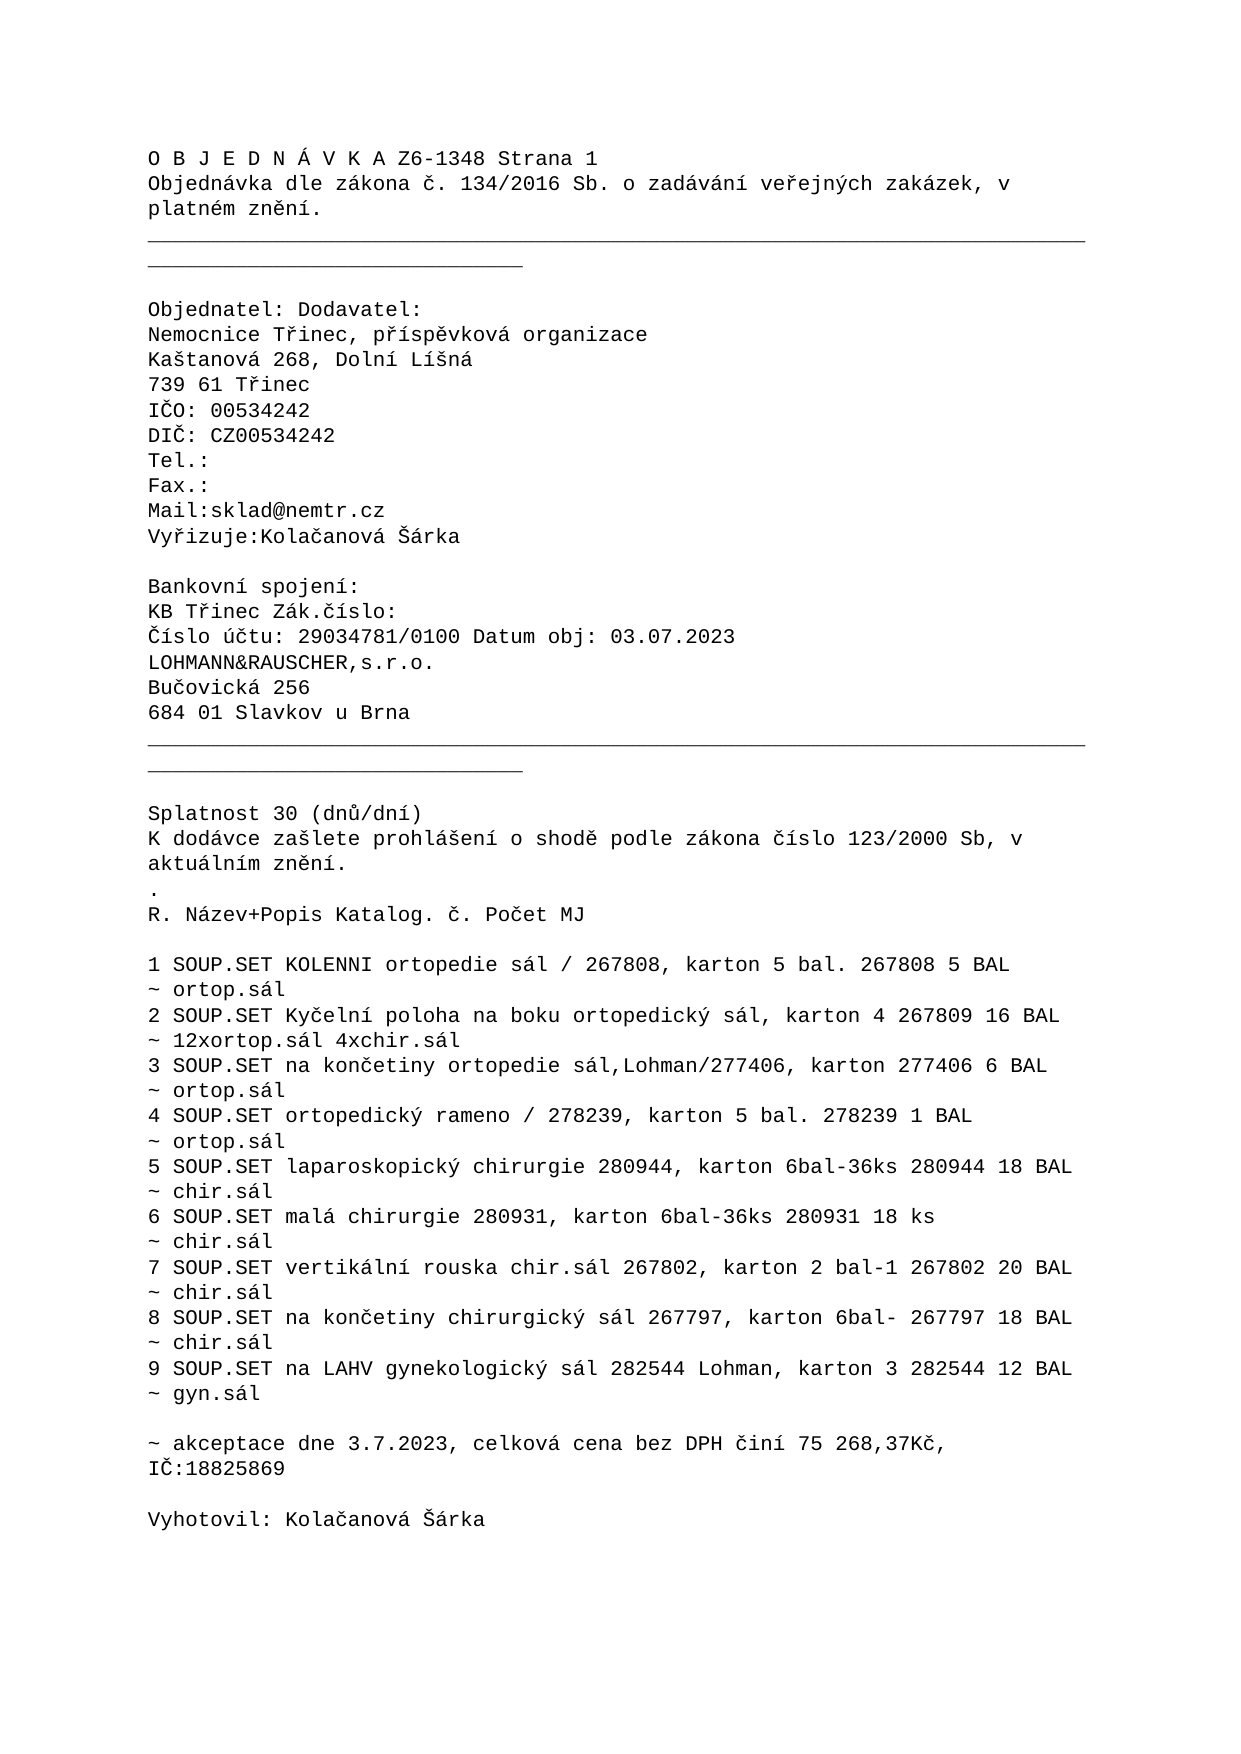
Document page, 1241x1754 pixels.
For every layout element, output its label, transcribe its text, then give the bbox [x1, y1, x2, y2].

text O B J E D N Á V K A Z6-1348 Strana 1 Objednávka dle zákona č. 134/2016 Sb. o zadávání veřejných zakázek, v platném znění. _________________________________________________________________________________________________________ Objednatel: Dodavatel: Nemocnice Třinec, příspěvková organizace Kaštanová 268, Dolní Líšná 739 61 Třinec IČO: 00534242 DIČ: CZ00534242 Tel.: Fax.: Mail:sklad@nemtr.cz Vyřizuje:Kolačanová Šárka Bankovní spojení: KB Třinec Zák.číslo: Číslo účtu: 29034781/0100 Datum obj: 03.07.2023 LOHMANN&RAUSCHER,s.r.o. Bučovická 256 684 01 Slavkov u Brna _________________________________________________________________________________________________________ Splatnost 30 (dnů/dní) K dodávce zašlete prohlášení o shodě podle zákona číslo 123/2000 Sb, v aktuálním znění. . R. Název+Popis Katalog. č. Počet MJ 1 SOUP.SET KOLENNI ortopedie sál / 267808, karton 5 bal. 267808 5 BAL ~ ortop.sál 2 SOUP.SET Kyčelní poloha na boku ortopedický sál, karton 4 267809 16 BAL ~ 12xortop.sál 4xchir.sál 3 SOUP.SET na končetiny ortopedie sál,Lohman/277406, karton 277406 6 BAL ~ ortop.sál 4 SOUP.SET ortopedický rameno / 278239, karton 5 bal. 278239 1 BAL ~ ortop.sál 5 SOUP.SET laparoskopický chirurgie 280944, karton 6bal-36ks 280944 18 BAL ~ chir.sál 6 SOUP.SET malá chirurgie 280931, karton 6bal-36ks 280931 18 ks ~ chir.sál 7 SOUP.SET vertikální rouska chir.sál 267802, karton 2 bal-1 267802 20 BAL ~ chir.sál 8 SOUP.SET na končetiny chirurgický sál 267797, karton 6bal- 267797 18 BAL ~ chir.sál 9 SOUP.SET na LAHV gynekologický sál 282544 Lohman, karton 3 282544 12 BAL ~ gyn.sál ~ akceptace dne 3.7.2023, celková cena bez DPH činí 75 268,37Kč, IČ:18825869 Vyhotovil: Kolačanová Šárka [148, 148, 1093, 1583]
